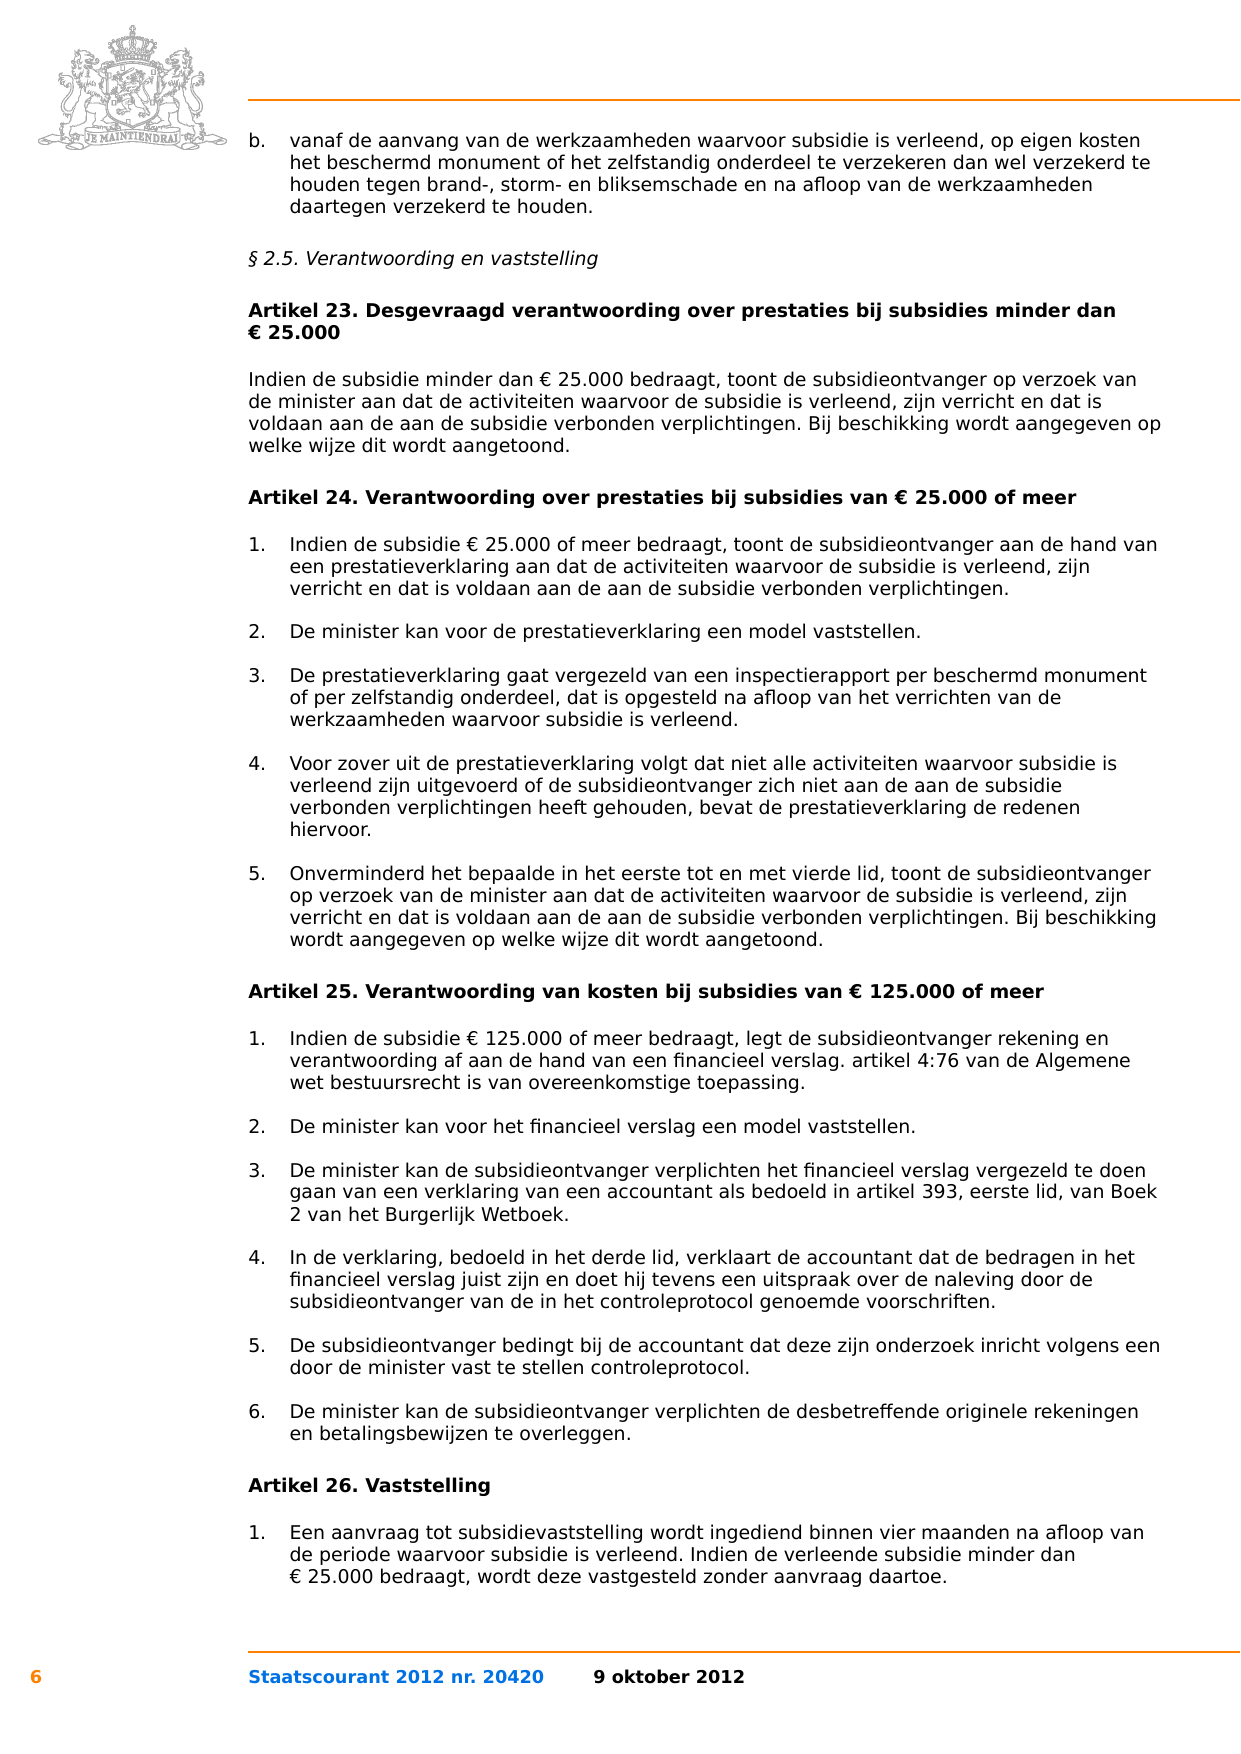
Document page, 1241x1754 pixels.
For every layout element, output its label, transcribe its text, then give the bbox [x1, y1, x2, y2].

subtitle Artikel 24. Verantwoording over prestaties bij subsidies van € 25.000 of meer [248, 487, 1163, 509]
picture [38, 25, 227, 150]
text 3. De minister kan de subsidieontvanger verplichten het financieel verslag vergezeld te doen gaan van een verklaring van een accountant als bedoeld in artikel 393, eerste lid, van Boek 2 van het Burgerlijk Wetboek. [248, 1159, 1163, 1225]
text 4. Voor zover uit de prestatieverklaring volgt dat niet alle activiteiten waarvoor subsidie is verleend zijn uitgevoerd of de subsidieontvanger zich niet aan de aan de subsidie verbonden verplichtingen heeft gehouden, bevat de prestatieverklaring de redenen hiervoor. [248, 753, 1163, 841]
text b. vanaf de aanvang van de werkzaamheden waarvoor subsidie is verleend, op eigen kosten het beschermd monument of het zelfstandig onderdeel te verzekeren dan wel verzekerd te houden tegen brand-, storm- en bliksemschade en na afloop van de werkzaamheden daartegen verzekerd te houden. [248, 130, 1163, 218]
text 4. In de verklaring, bedoeld in het derde lid, verklaart de accountant dat de bedragen in het financieel verslag juist zijn en doet hij tevens een uitspraak over de naleving door de subsidieontvanger van de in het controleprotocol genoemde voorschriften. [248, 1247, 1163, 1313]
subtitle Artikel 26. Vaststelling [248, 1475, 1163, 1497]
subtitle Artikel 23. Desgevraagd verantwoording over prestaties bij subsidies minder dan € 25.000 [248, 300, 1163, 344]
text Indien de subsidie minder dan € 25.000 bedraagt, toont de subsidieontvanger op verzoek van de minister aan dat de activiteiten waarvoor de subsidie is verleend, zijn verricht en dat is voldaan aan de aan de subsidie verbonden verplichtingen. Bij beschikking wordt aangegeven op welke wijze dit wordt aangetoond. [248, 369, 1163, 457]
subtitle Artikel 25. Verantwoording van kosten bij subsidies van € 125.000 of meer [248, 981, 1163, 1003]
text 6. De minister kan de subsidieontvanger verplichten de desbetreffende originele rekeningen en betalingsbewijzen te overleggen. [248, 1401, 1163, 1445]
text 2. De minister kan voor de prestatieverklaring een model vaststellen. [248, 621, 1163, 643]
subtitle § 2.5. Verantwoording en vaststelling [248, 248, 1163, 270]
text 1. Een aanvraag tot subsidievaststelling wordt ingediend binnen vier maanden na afloop van de periode waarvoor subsidie is verleend. Indien de verleende subsidie minder dan € 25.000 bedraagt, wordt deze vastgesteld zonder aanvraag daartoe. [248, 1522, 1163, 1588]
text 3. De prestatieverklaring gaat vergezeld van een inspectierapport per beschermd monument of per zelfstandig onderdeel, dat is opgesteld na afloop van het verrichten van de werkzaamheden waarvoor subsidie is verleend. [248, 665, 1163, 731]
text 2. De minister kan voor het financieel verslag een model vaststellen. [248, 1116, 1163, 1138]
text 1. Indien de subsidie € 25.000 of meer bedraagt, toont de subsidieontvanger aan de hand van een prestatieverklaring aan dat de activiteiten waarvoor de subsidie is verleend, zijn verricht en dat is voldaan aan de aan de subsidie verbonden verplichtingen. [248, 534, 1163, 599]
text 5. Onverminderd het bepaalde in het eerste tot en met vierde lid, toont de subsidieontvanger op verzoek van de minister aan dat de activiteiten waarvoor de subsidie is verleend, zijn verricht en dat is voldaan aan de aan de subsidie verbonden verplichtingen. Bij beschikking wordt aangegeven op welke wijze dit wordt aangetoond. [248, 863, 1163, 951]
text 5. De subsidieontvanger bedingt bij de accountant dat deze zijn onderzoek inricht volgens een door de minister vast te stellen controleprotocol. [248, 1335, 1163, 1379]
text 1. Indien de subsidie € 125.000 of meer bedraagt, legt de subsidieontvanger rekening en verantwoording af aan de hand van een financieel verslag. artikel 4:76 van de Algemene wet bestuursrecht is van overeenkomstige toepassing. [248, 1028, 1163, 1094]
